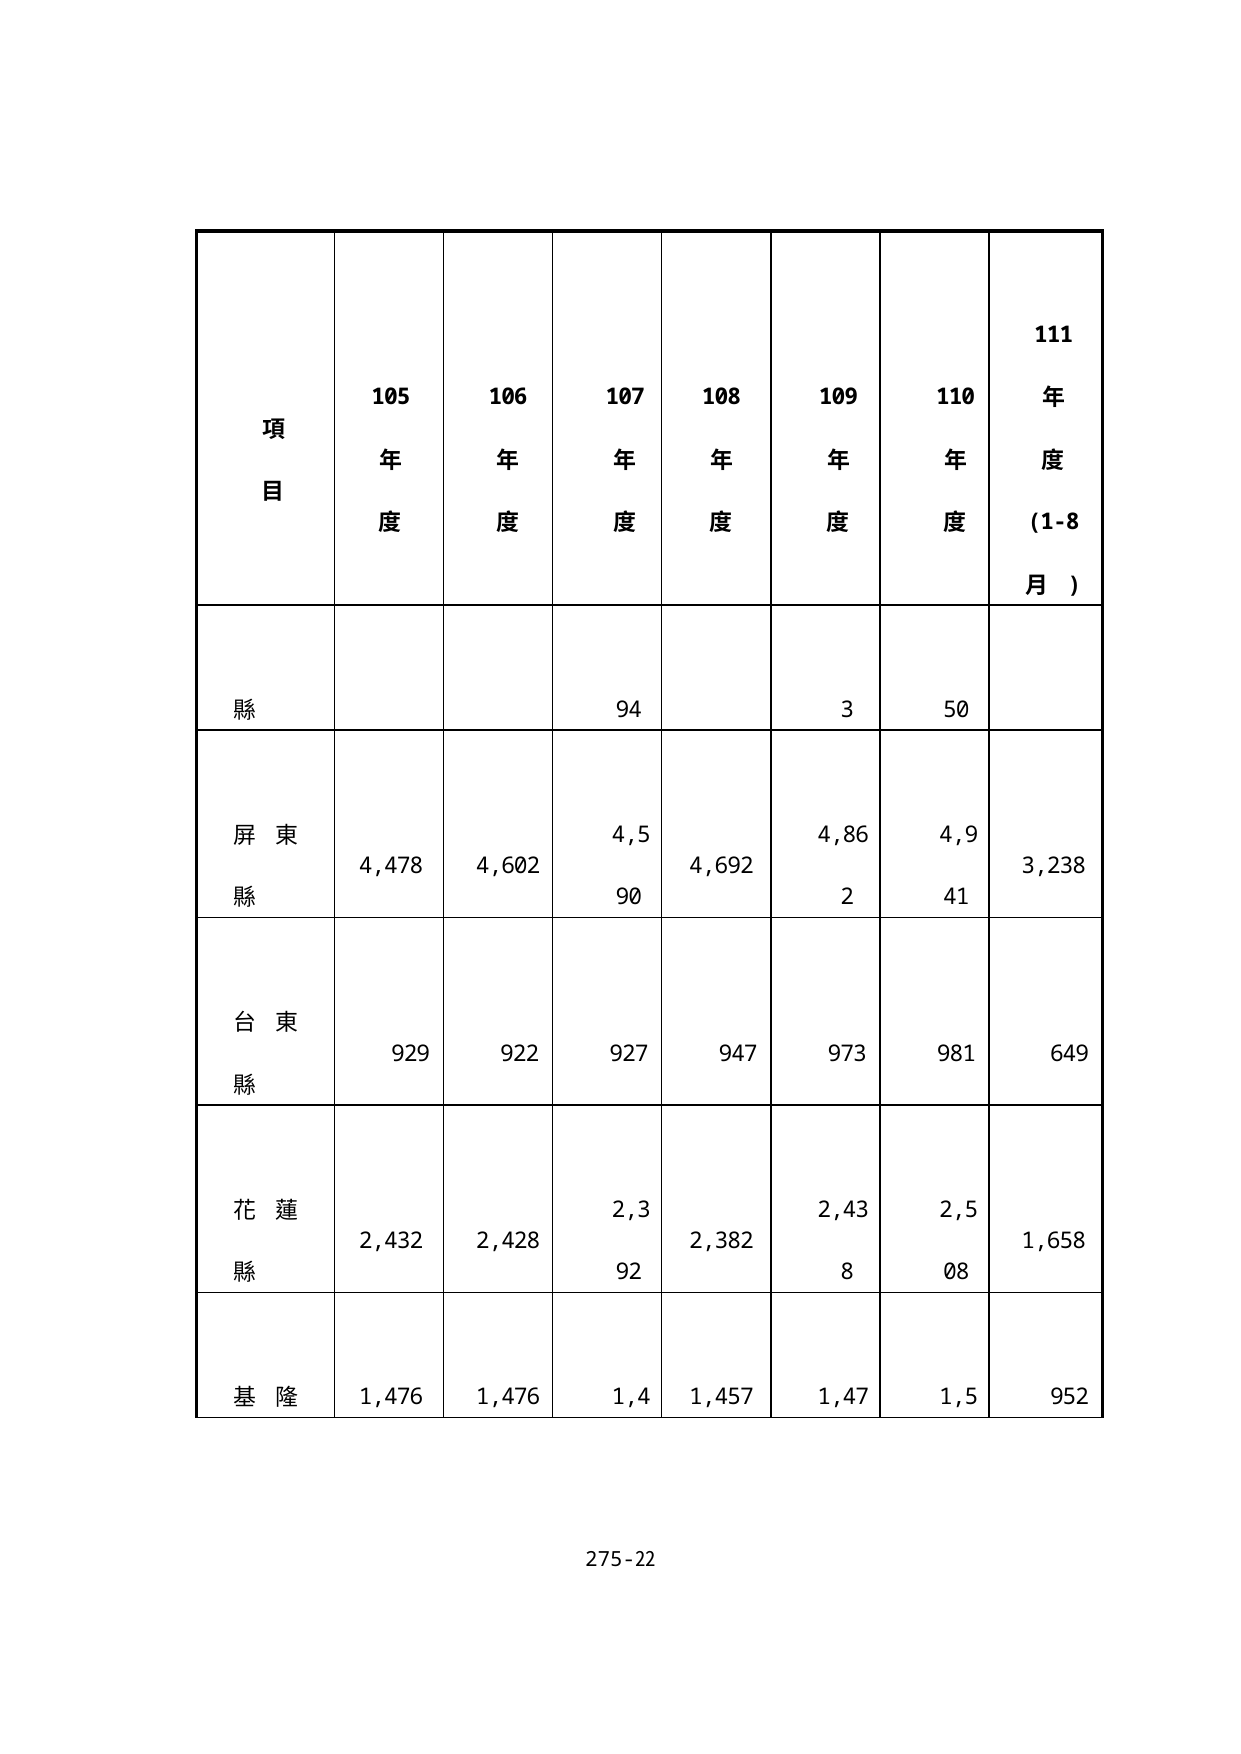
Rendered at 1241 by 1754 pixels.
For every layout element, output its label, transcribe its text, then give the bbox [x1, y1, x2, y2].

table_cell 4,862 [772, 731, 879, 917]
table_cell 1,476 [444, 1293, 552, 1417]
table_cell 1,5 [881, 1293, 988, 1417]
table_cell 4,478 [335, 731, 443, 917]
table_cell 2,392 [553, 1106, 661, 1292]
table_cell 981 [881, 918, 988, 1104]
table_cell 50 [881, 606, 988, 729]
table_cell 花蓮縣 [198, 1106, 334, 1292]
table_cell 4,941 [881, 731, 988, 917]
table_cell 2,508 [881, 1106, 988, 1292]
table_header 項 目 [198, 233, 334, 604]
table_cell 1,476 [335, 1293, 443, 1417]
table_cell 1,658 [990, 1106, 1101, 1292]
table_cell 屏東縣 [198, 731, 334, 917]
table_cell 922 [444, 918, 552, 1104]
table_cell 3 [772, 606, 879, 729]
table_cell 1,457 [662, 1293, 770, 1417]
table_header 108年度 [662, 233, 770, 604]
table_cell 927 [553, 918, 661, 1104]
table_cell 台東縣 [198, 918, 334, 1104]
table_cell 973 [772, 918, 879, 1104]
table_header 110年度 [881, 233, 988, 604]
table_cell 2,438 [772, 1106, 879, 1292]
table_cell [444, 606, 552, 729]
table_cell 649 [990, 918, 1101, 1104]
table_cell 4,590 [553, 731, 661, 917]
table_cell [662, 606, 770, 729]
table_cell 2,432 [335, 1106, 443, 1292]
table_header 106年度 [444, 233, 552, 604]
table_cell 2,428 [444, 1106, 552, 1292]
table_cell 1,47 [772, 1293, 879, 1417]
table_header 107年度 [553, 233, 661, 604]
table_cell 947 [662, 918, 770, 1104]
table_cell [335, 606, 443, 729]
table_cell [990, 606, 1101, 729]
table_cell 縣 [198, 606, 334, 729]
table_cell 基隆 [198, 1293, 334, 1417]
table_cell 4,602 [444, 731, 552, 917]
table_cell 2,382 [662, 1106, 770, 1292]
table_header 111年度 (1-8月) [990, 233, 1101, 604]
table_header 105年度 [335, 233, 443, 604]
table_cell 929 [335, 918, 443, 1104]
table_header 109年度 [772, 233, 879, 604]
table_cell 1,4 [553, 1293, 661, 1417]
table_cell 952 [990, 1293, 1101, 1417]
table_cell 4,692 [662, 731, 770, 917]
table_cell 94 [553, 606, 661, 729]
table_cell 3,238 [990, 731, 1101, 917]
